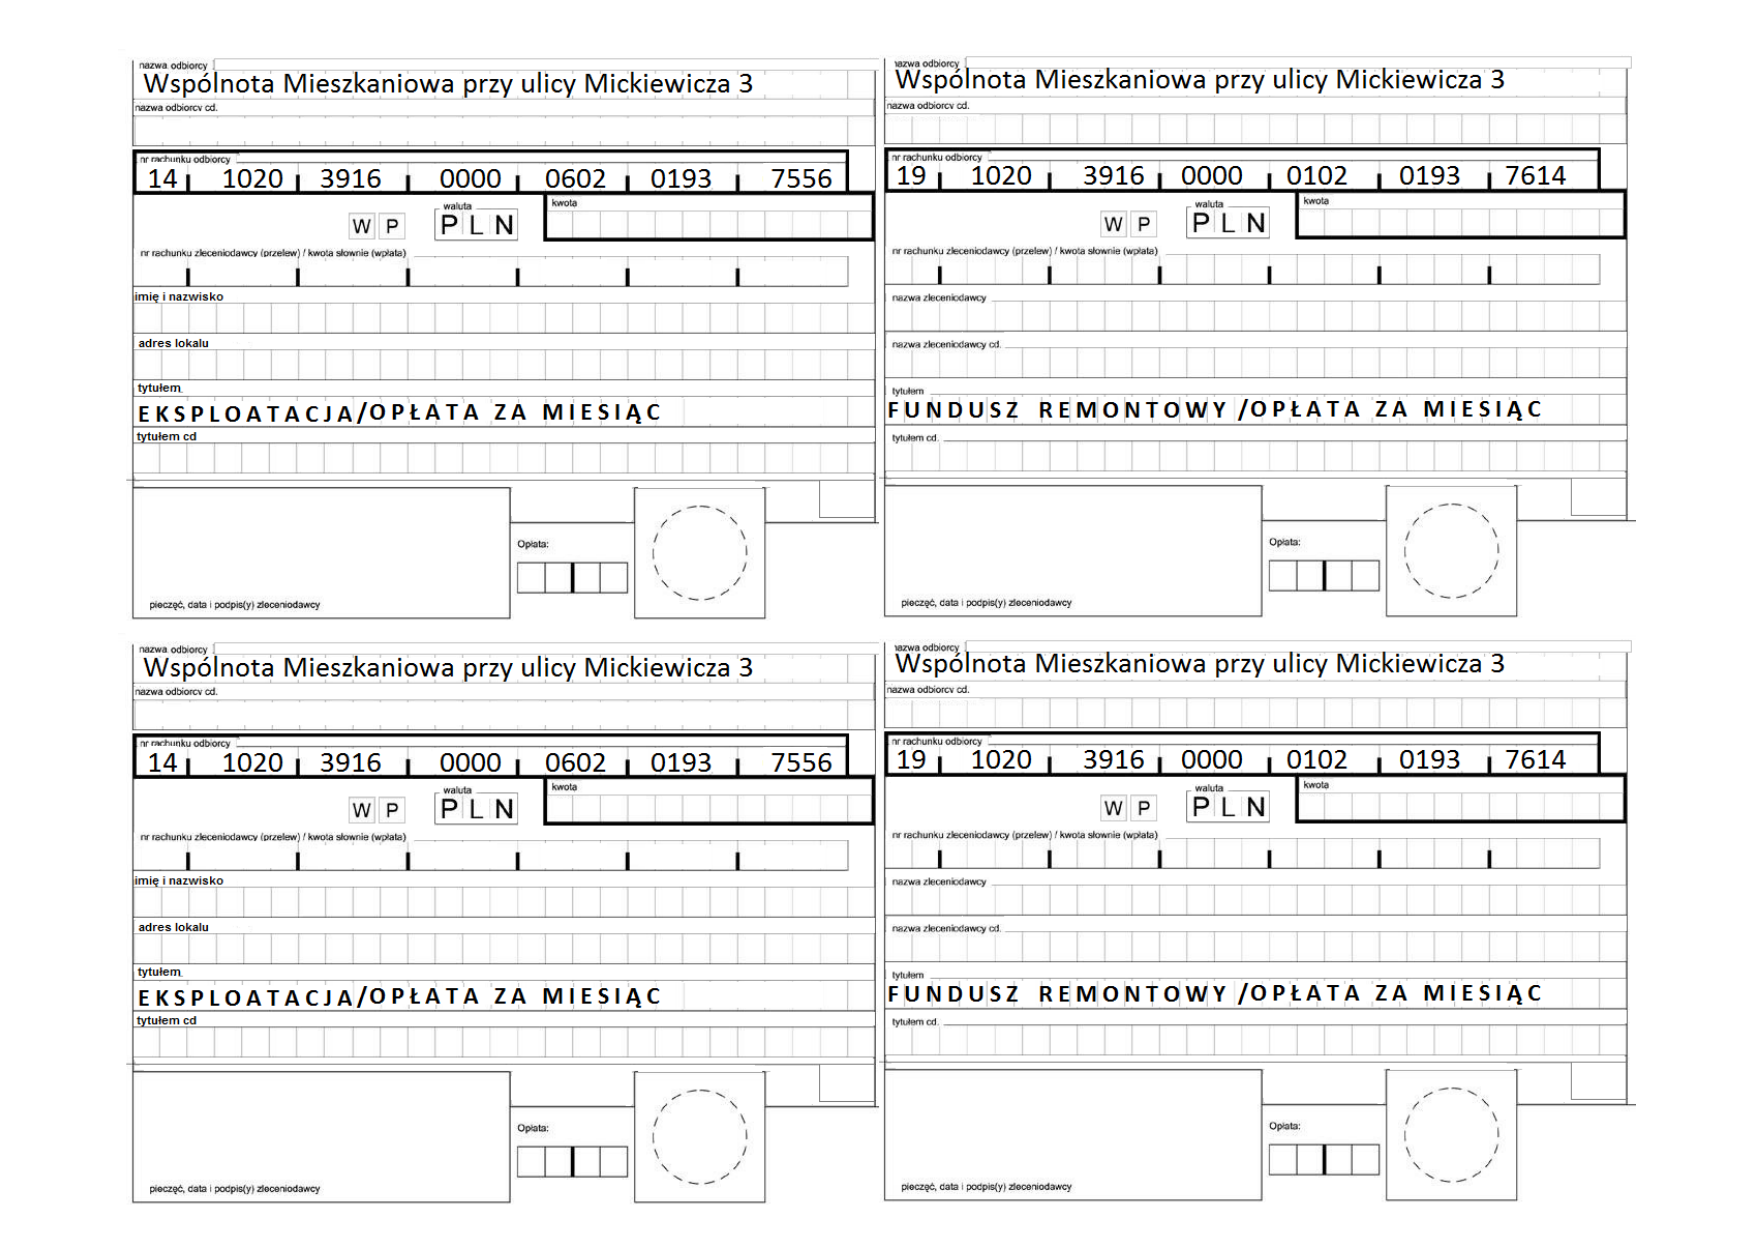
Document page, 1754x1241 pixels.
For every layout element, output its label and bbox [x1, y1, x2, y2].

picture [118, 49, 1636, 1218]
